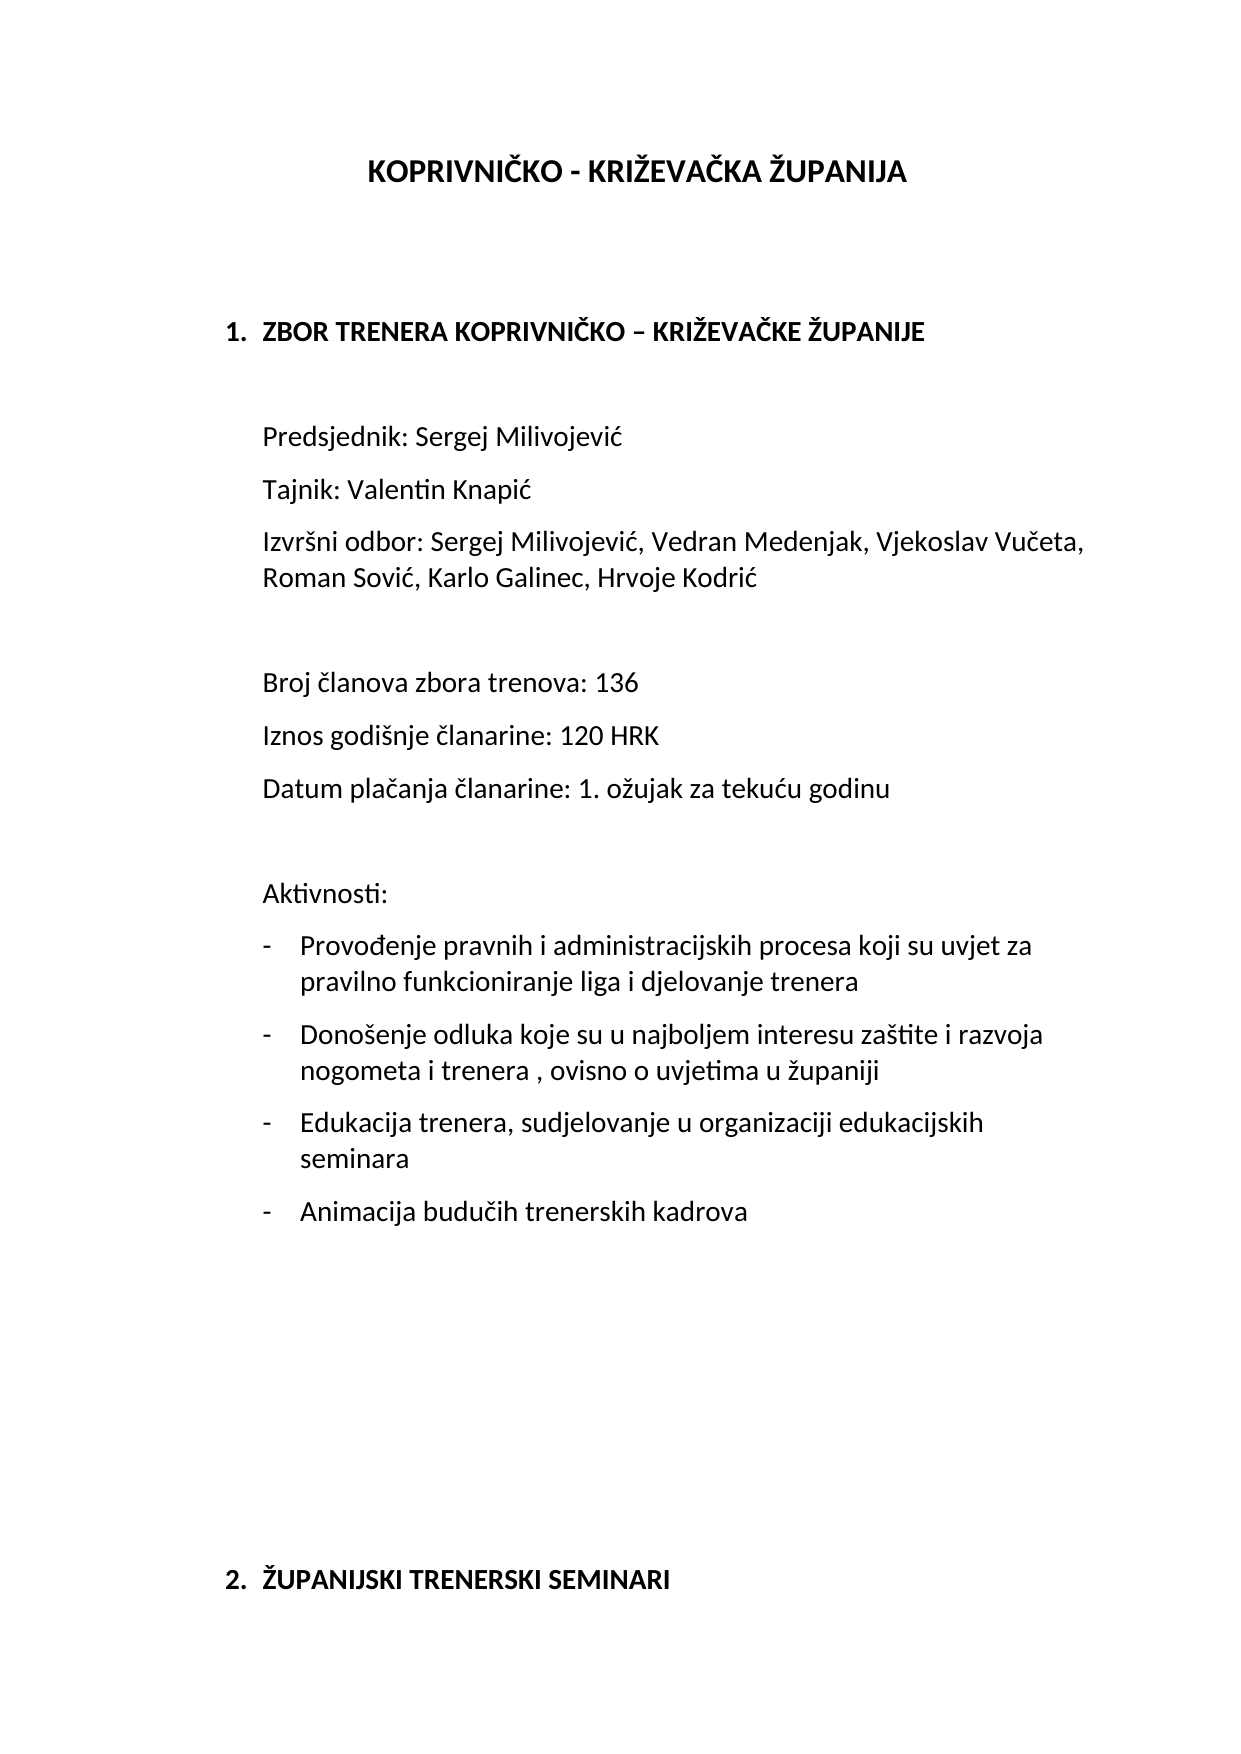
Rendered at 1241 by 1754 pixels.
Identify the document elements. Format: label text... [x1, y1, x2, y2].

list Provođenje pravnih i administracijskih procesa koji su uvjet za pravilno funkcioniranje liga i djelovanje trenera [262, 927, 1090, 999]
text Iznos godišnje članarine: 120 HRK [262, 717, 1090, 753]
text Datum plačanja članarine: 1. ožujak za tekuću godinu [262, 770, 1090, 805]
list ZBOR TRENERA KOPRIVNIČKO – KRIŽEVAČKE ŽUPANIJE [225, 313, 1090, 348]
text Predsjednik: Sergej Milivojević [262, 418, 1090, 454]
text Izvršni odbor: Sergej Milivojević, Vedran Medenjak, Vjekoslav Vučeta, Roman Sović, Karlo Galinec, Hrvoje Kodrić [262, 523, 1090, 595]
text Broj članova zbora trenova: 136 [262, 664, 1090, 700]
list Edukacija trenera, sudjelovanje u organizaciji edukacijskih seminara [262, 1104, 1090, 1176]
text Tajnik: Valentin Knapić [262, 471, 1090, 506]
text Aktivnosti: [262, 875, 1090, 911]
text KOPRIVNIČKO - KRIŽEVAČKA ŽUPANIJA [150, 150, 1090, 191]
list ŽUPANIJSKI TRENERSKI SEMINARI [225, 1561, 1090, 1597]
list Animacija budučih trenerskih kadrova [262, 1193, 1090, 1229]
list Donošenje odluka koje su u najboljem interesu zaštite i razvoja nogometa i trenera , ovisno o uvjetima u županiji [262, 1016, 1090, 1088]
